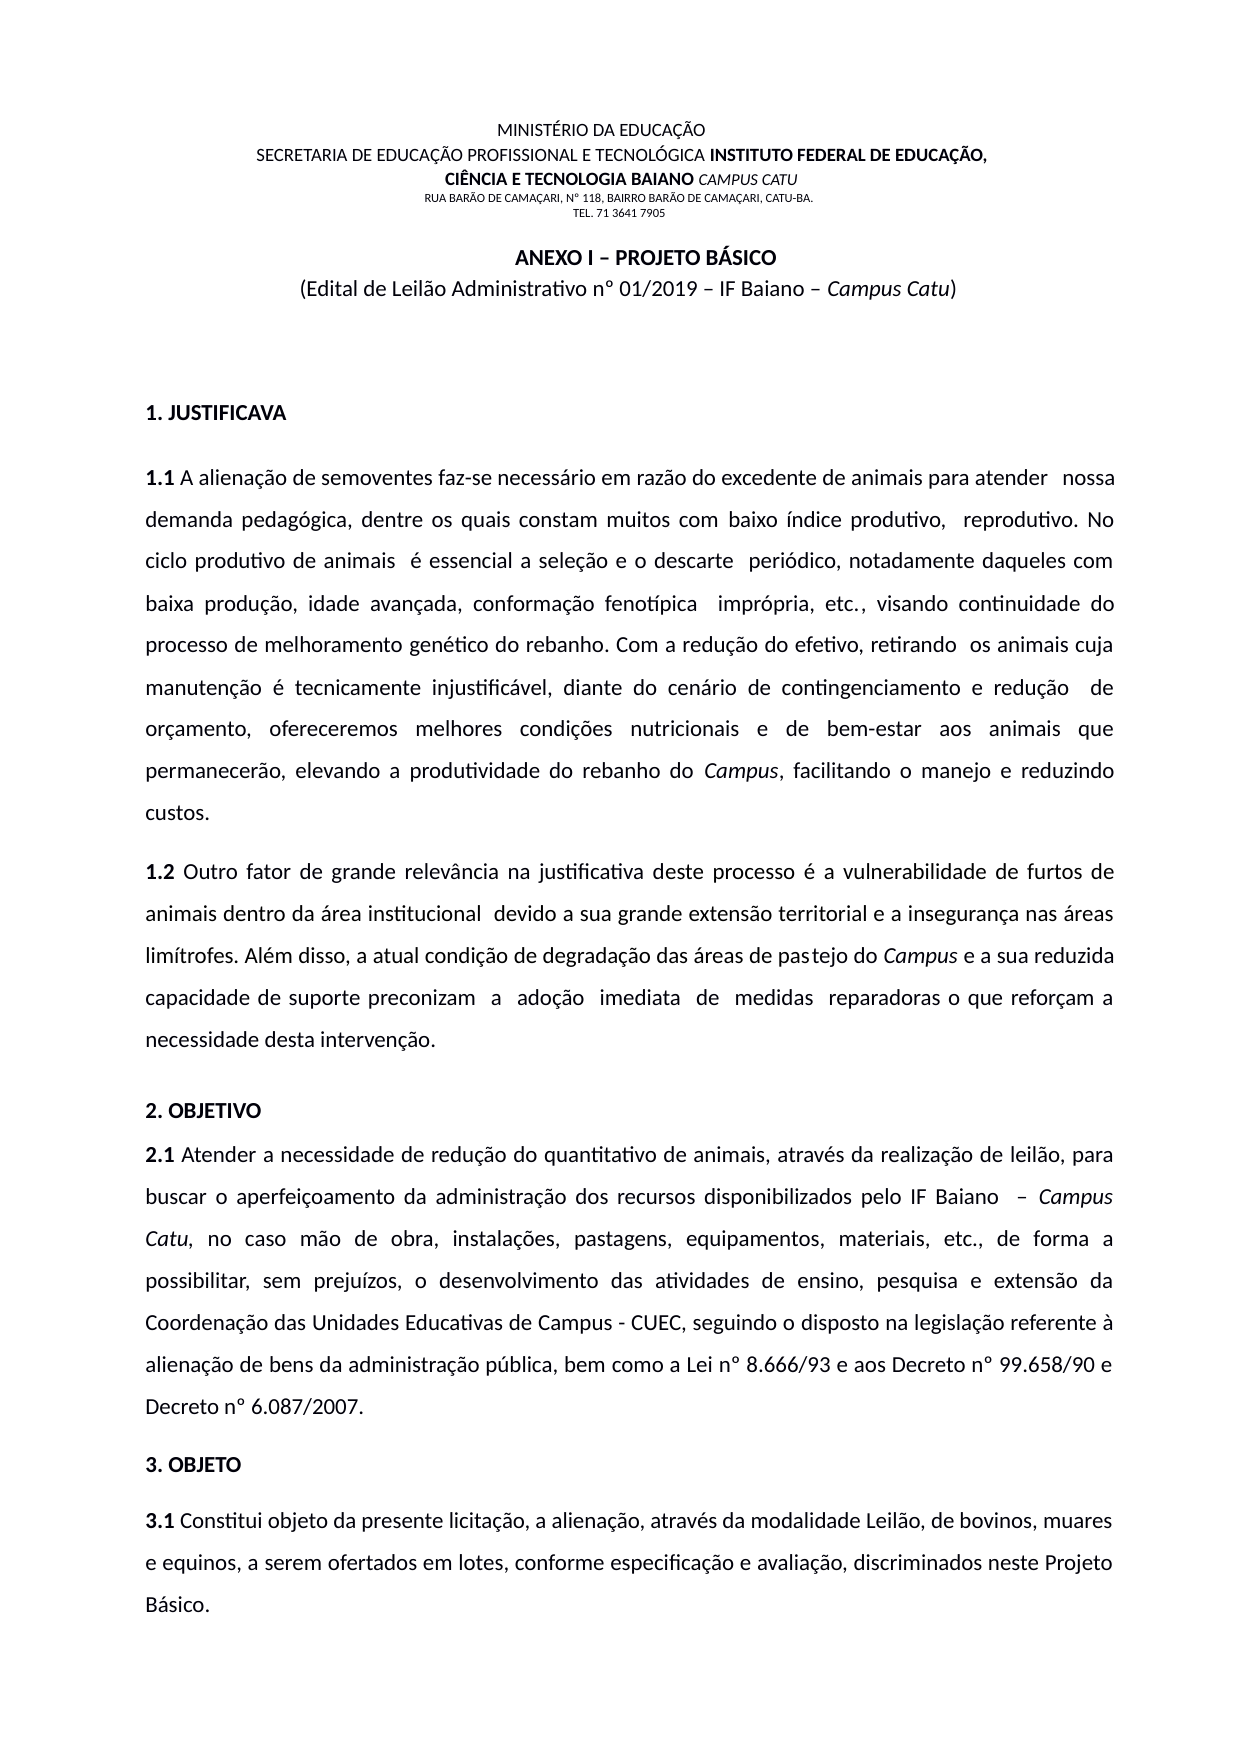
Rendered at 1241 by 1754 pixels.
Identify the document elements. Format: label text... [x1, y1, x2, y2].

text 1.2 Outro fator de grande relevância na justificativa deste processo é a vulnerabilidade de furtos de animais dentro da área institucional devido a sua grande extensão territorial e a insegurança nas áreas limítrofes. Além disso, a atual condição de degradação das áreas de pastejo do Campus e a sua reduzida capacidade de suporte preconizam a adoção imediata de medidas reparadoras o que reforçam a necessidade desta intervenção. [145, 857, 1115, 1053]
text 3. OBJETO [145, 1450, 1124, 1478]
text 2. OBJETIVO [145, 1096, 1124, 1124]
text 1. JUSTIFICAVA [145, 398, 1124, 426]
text 3.1 Constitui objeto da presente licitação, a alienação, através da modalidade Leilão, de bovinos, muares e equinos, a serem ofertados em lotes, conforme especificação e avaliação, discriminados neste Projeto Básico. [145, 1506, 1114, 1618]
text (Edital de Leilão Administrativo nº 01/2019 – IF Baiano – Campus Catu) [260, 274, 996, 302]
text 1.1 A alienação de semoventes faz-se necessário em razão do excedente de animais para atender nossa demanda pedagógica, dentre os quais constam muitos com baixo índice produtivo, reprodutivo. No ciclo produtivo de animais é essencial a seleção e o descarte periódico, notadamente daqueles com baixa produção, idade avançada, conformação fenotípica imprópria, etc., visando continuidade do processo de melhoramento genético do rebanho. Com a redução do efetivo, retirando os animais cuja manutenção é tecnicamente injustificável, diante do cenário de contingenciamento e redução de orçamento, ofereceremos melhores condições nutricionais e de bem-estar aos animais que permanecerão, elevando a produtividade do rebanho do Campus, facilitando o manejo e reduzindo custos. [145, 462, 1115, 827]
text 2.1 Atender a necessidade de redução do quantitativo de animais, através da realização de leilão, para buscar o aperfeiçoamento da administração dos recursos disponibilizados pelo IF Baiano – Campus Catu, no caso mão de obra, instalações, pastagens, equipamentos, materiais, etc., de forma a possibilitar, sem prejuízos, o desenvolvimento das atividades de ensino, pesquisa e extensão da Coordenação das Unidades Educativas de Campus - CUEC, seguindo o disposto na legislação referente à alienação de bens da administração pública, bem como a Lei nº 8.666/93 e aos Decreto nº 99.658/90 e Decreto nº 6.087/2007. [145, 1140, 1115, 1420]
text ANEXO I – PROJETO BÁSICO [447, 234, 844, 272]
